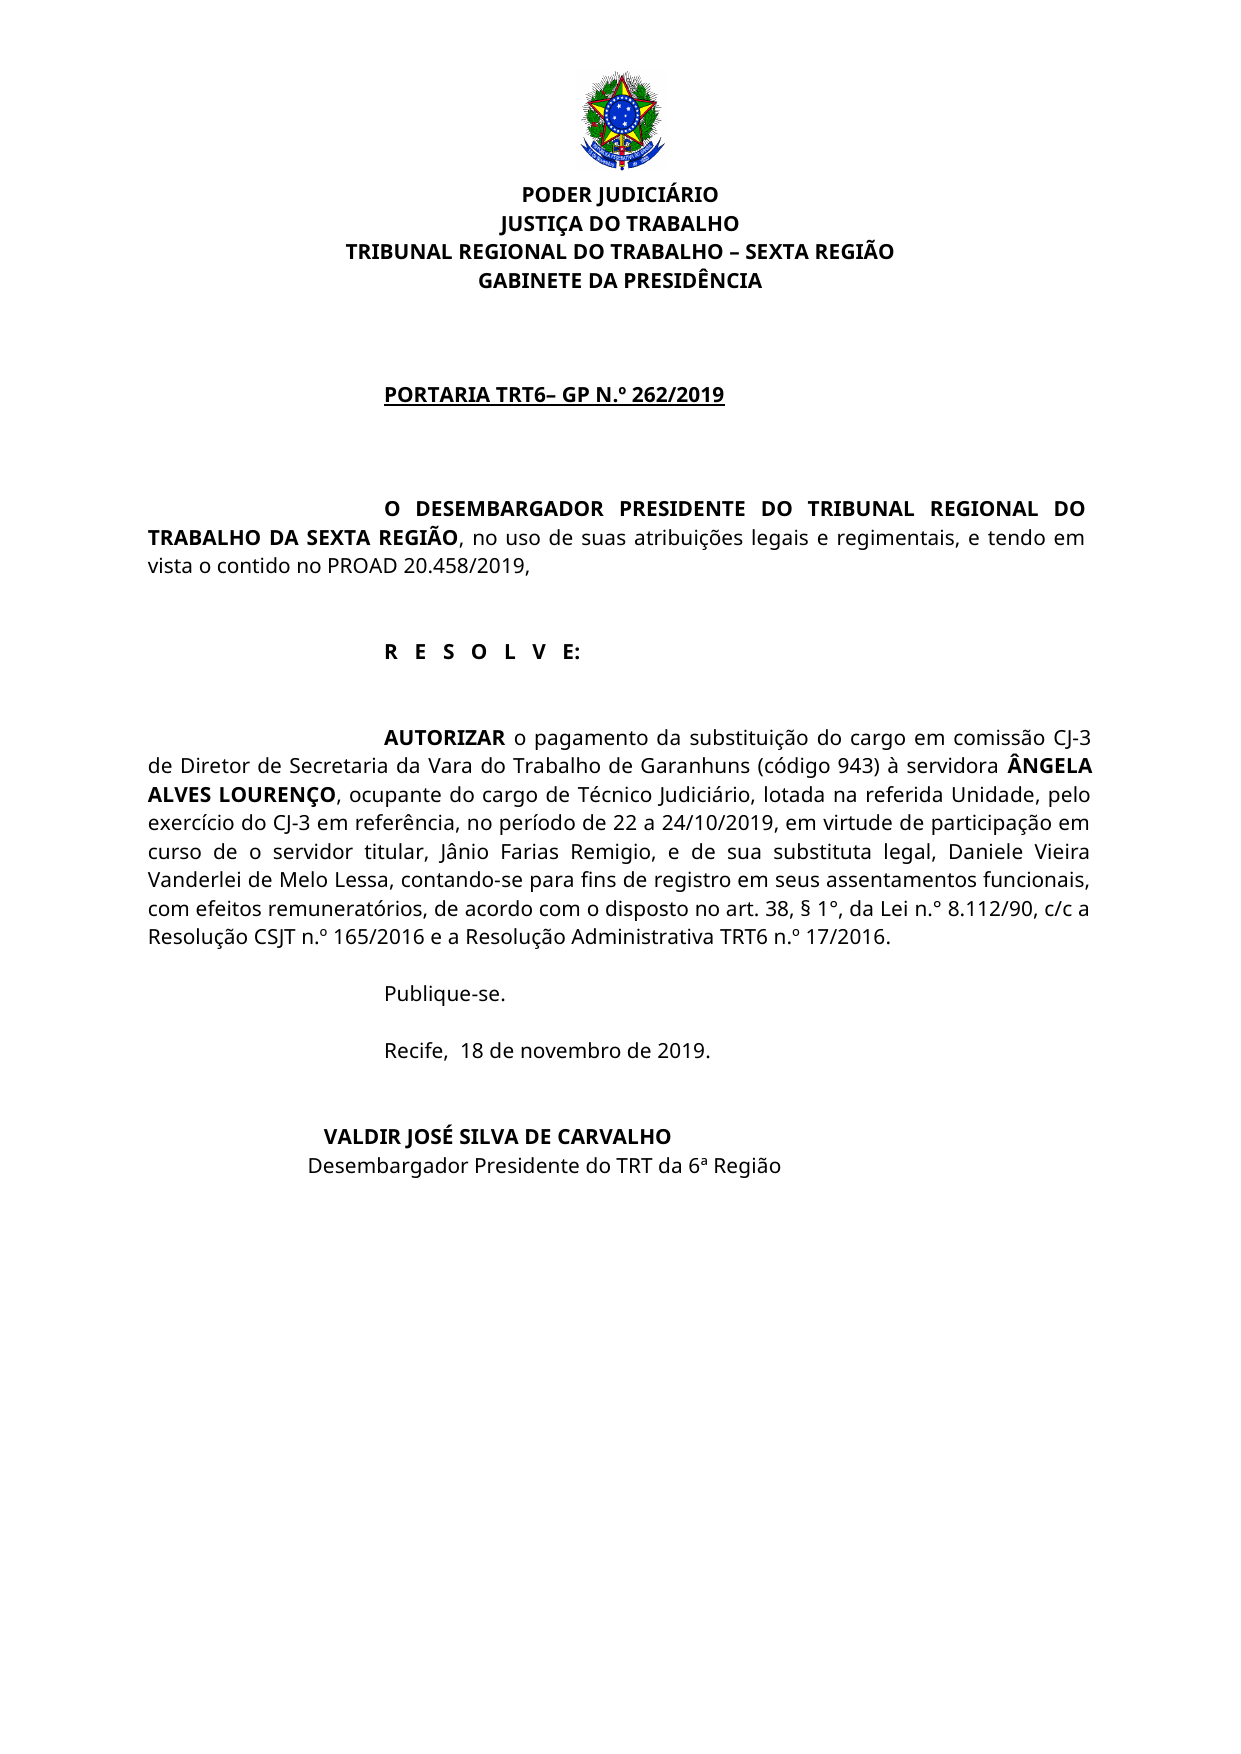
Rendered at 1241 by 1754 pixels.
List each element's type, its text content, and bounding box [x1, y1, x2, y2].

text Recife, 18 de novembro de 2019. [148, 1036, 1092, 1065]
text AUTORIZAR o pagamento da substituição do cargo em comissão CJ-3 de Diretor de Secretaria da Vara do Trabalho de Garanhuns (código 943) à servidora ÂNGELA ALVES LOURENÇO, ocupante do cargo de Técnico Judiciário, lotada na referida Unidade, pelo exercício do CJ-3 em referência, no período de 22 a 24/10/2019, em virtude de participação em curso de o servidor titular, Jânio Farias Remigio, e de sua substituta legal, Daniele Vieira Vanderlei de Melo Lessa, contando-se para fins de registro em seus assentamentos funcionais, com efeitos remuneratórios, de acordo com o disposto no art. 38, § 1°, da Lei n.° 8.112/90, c/c a Resolução CSJT n.º 165/2016 e a Resolução Administrativa TRT6 n.º 17/2016. [148, 722, 1092, 951]
text JUSTIÇA DO TRABALHO [148, 209, 1092, 237]
text Publique-se. [148, 979, 1092, 1008]
picture [576, 68, 667, 172]
text PORTARIA TRT6– GP N.º 262/2019 [148, 380, 1092, 408]
text PODER JUDICIÁRIO [148, 180, 1092, 209]
text R E S O L V E: [148, 637, 1092, 665]
text GABINETE DA PRESIDÊNCIA [148, 266, 1092, 294]
text VALDIR JOSÉ SILVA DE CARVALHO [148, 1122, 1092, 1151]
text TRIBUNAL REGIONAL DO TRABALHO – SEXTA REGIÃO [148, 237, 1092, 266]
text Desembargador Presidente do TRT da 6ª Região [148, 1151, 1092, 1179]
text O DESEMBARGADOR PRESIDENTE DO TRIBUNAL REGIONAL DO TRABALHO DA SEXTA REGIÃO, no uso de suas atribuições legais e regimentais, e tendo em vista o contido no PROAD 20.458/2019, [148, 494, 1087, 580]
